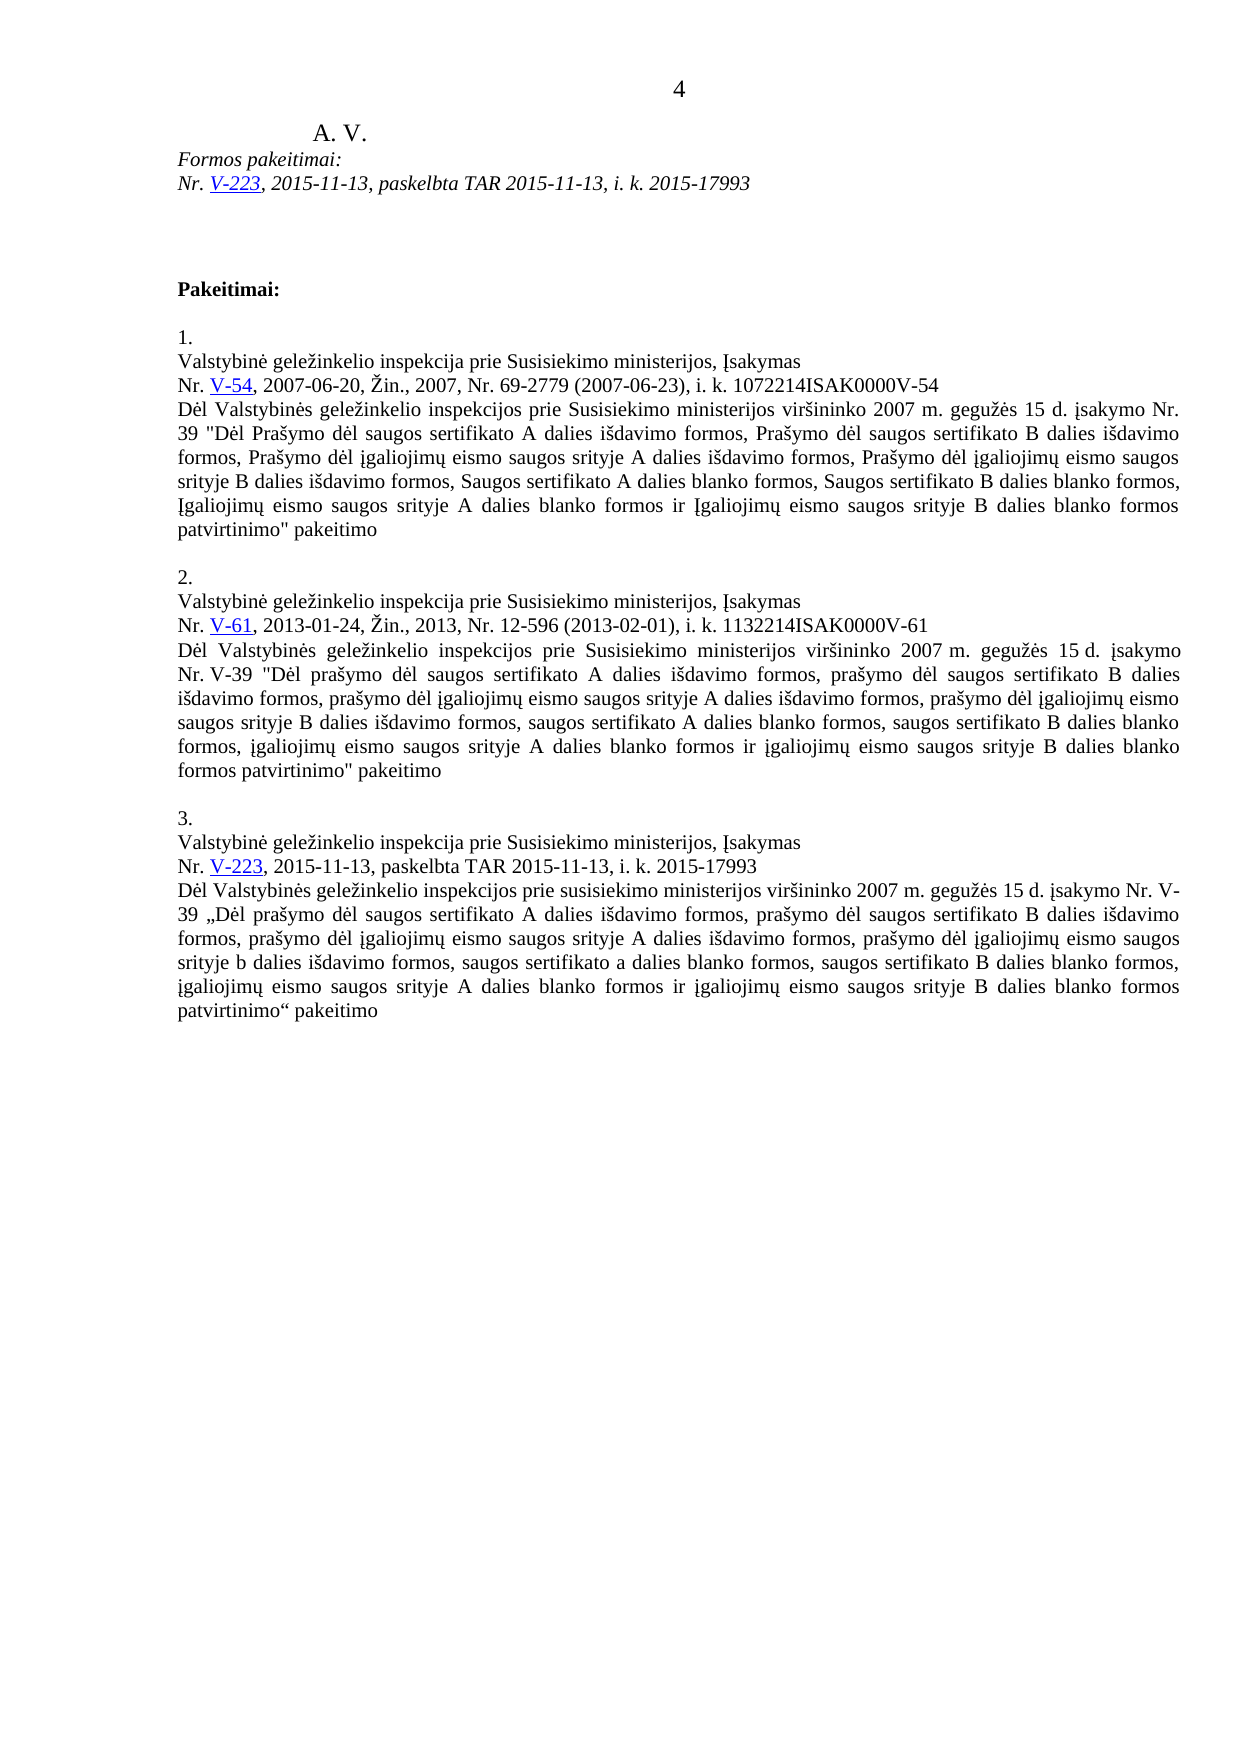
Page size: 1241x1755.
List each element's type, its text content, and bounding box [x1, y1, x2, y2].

text Dėl Valstybinės geležinkelio inspekcijos prie Susisiekimo ministerijos viršininko 2007 m. gegužės 15 d. įsakymo Nr. V-39 "Dėl prašymo dėl saugos sertifikato A dalies išdavimo formos, prašymo dėl saugos sertifikato B dalies išdavimo formos, prašymo dėl įgaliojimų eismo saugos srityje A dalies išdavimo formos, prašymo dėl įgaliojimų eismo saugos srityje B dalies išdavimo formos, saugos sertifikato A dalies blanko formos, saugos sertifikato B dalies blanko formos, įgaliojimų eismo saugos srityje A dalies blanko formos ir įgaliojimų eismo saugos srityje B dalies blanko formos patvirtinimo" pakeitimo [177, 637, 1181, 782]
text 1. [177, 325, 1181, 349]
text Valstybinė geležinkelio inspekcija prie Susisiekimo ministerijos, Įsakymas [177, 830, 1181, 854]
text Formos pakeitimai: [177, 147, 1181, 171]
text Valstybinė geležinkelio inspekcija prie Susisiekimo ministerijos, Įsakymas [177, 349, 1181, 373]
text Dėl Valstybinės geležinkelio inspekcijos prie susisiekimo ministerijos viršininko 2007 m. gegužės 15 d. įsakymo Nr. V-39 „Dėl prašymo dėl saugos sertifikato A dalies išdavimo formos, prašymo dėl saugos sertifikato B dalies išdavimo formos, prašymo dėl įgaliojimų eismo saugos srityje A dalies išdavimo formos, prašymo dėl įgaliojimų eismo saugos srityje b dalies išdavimo formos, saugos sertifikato a dalies blanko formos, saugos sertifikato B dalies blanko formos, įgaliojimų eismo saugos srityje A dalies blanko formos ir įgaliojimų eismo saugos srityje B dalies blanko formos patvirtinimo“ pakeitimo [177, 878, 1181, 1022]
text Nr. V-223, 2015-11-13, paskelbta TAR 2015-11-13, i. k. 2015-17993 [177, 854, 1181, 878]
text A. V. [312, 118, 1181, 147]
text Nr. V-54, 2007-06-20, Žin., 2007, Nr. 69-2779 (2007-06-23), i. k. 1072214ISAK0000V-54 [177, 373, 1181, 397]
text Dėl Valstybinės geležinkelio inspekcijos prie Susisiekimo ministerijos viršininko 2007 m. gegužės 15 d. įsakymo Nr. 39 "Dėl Prašymo dėl saugos sertifikato A dalies išdavimo formos, Prašymo dėl saugos sertifikato B dalies išdavimo formos, Prašymo dėl įgaliojimų eismo saugos srityje A dalies išdavimo formos, Prašymo dėl įgaliojimų eismo saugos srityje B dalies išdavimo formos, Saugos sertifikato A dalies blanko formos, Saugos sertifikato B dalies blanko formos, Įgaliojimų eismo saugos srityje A dalies blanko formos ir Įgaliojimų eismo saugos srityje B dalies blanko formos patvirtinimo" pakeitimo [177, 397, 1181, 541]
text 2. [177, 565, 1181, 589]
text 3. [177, 806, 1181, 830]
text Nr. V-223, 2015-11-13, paskelbta TAR 2015-11-13, i. k. 2015-17993 [177, 171, 1181, 195]
text Valstybinė geležinkelio inspekcija prie Susisiekimo ministerijos, Įsakymas [177, 589, 1181, 613]
text Pakeitimai: [177, 277, 1181, 301]
text Nr. V-61, 2013-01-24, Žin., 2013, Nr. 12-596 (2013-02-01), i. k. 1132214ISAK0000V-61 [177, 613, 1181, 637]
